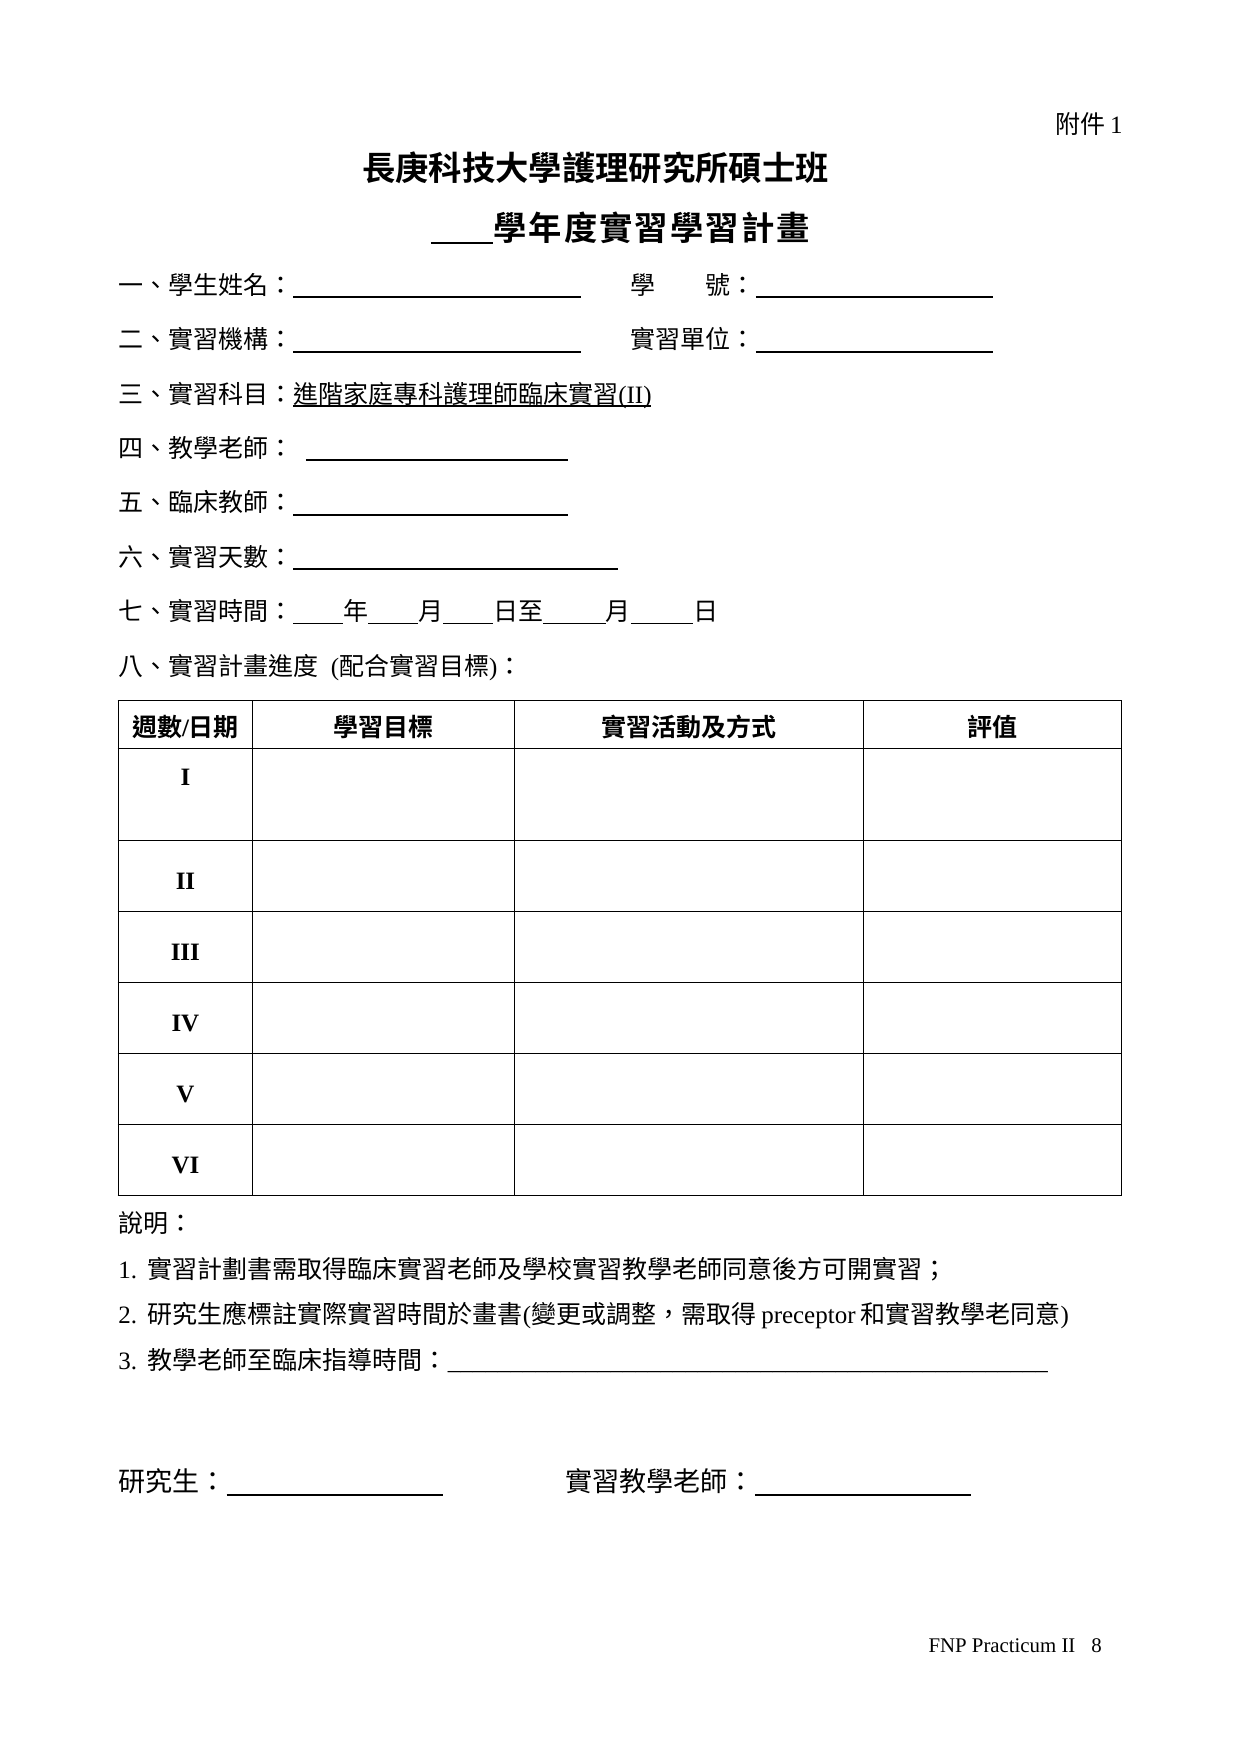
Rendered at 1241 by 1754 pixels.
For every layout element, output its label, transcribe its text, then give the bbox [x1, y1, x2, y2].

text 八、實習計畫進度 (配合實習目標)： [118, 646, 1122, 682]
list 研究生應標註實際實習時間於畫書(變更或調整，需取得preceptor和實習教學老同意) [118, 1287, 1122, 1333]
text 七、實習時間： 年 月 日至 月 日 [118, 592, 1122, 628]
text 說明： [118, 1196, 1122, 1241]
text 一、學生姓名： 學 號： [118, 265, 1122, 302]
text 附件1 [218, 97, 1122, 142]
table_cell [864, 912, 1121, 982]
table_cell [864, 841, 1121, 911]
table_cell [515, 912, 863, 982]
table_cell [253, 749, 514, 840]
table_cell [864, 983, 1121, 1053]
table_cell V [119, 1054, 252, 1124]
list 教學老師至臨床指導時間：________________________________________________ [118, 1333, 1122, 1379]
table_cell III [119, 912, 252, 982]
table_cell II [119, 841, 252, 911]
text 長庚科技大學護理研究所碩士班 [118, 142, 1072, 190]
table_cell [515, 841, 863, 911]
text 學年度實習學習計畫 [118, 190, 1122, 253]
table_cell [515, 983, 863, 1053]
table_cell [864, 1054, 1121, 1124]
text 四、教學老師： [118, 428, 1122, 465]
text 二、實習機構： 實習單位： [118, 320, 1122, 356]
text 六、實習天數： [118, 537, 1122, 573]
text 五、臨床教師： [118, 483, 1122, 519]
table_cell [864, 749, 1121, 840]
table_cell [253, 983, 514, 1053]
table_cell [515, 1125, 863, 1194]
table_cell [864, 1125, 1121, 1194]
table_cell IV [119, 983, 252, 1053]
table_cell VI [119, 1125, 252, 1194]
list 實習計劃書需取得臨床實習老師及學校實習教學老師同意後方可開實習； [118, 1241, 1122, 1287]
table_cell [253, 912, 514, 982]
table_cell [253, 1125, 514, 1194]
table_header 週數/日期 [119, 701, 252, 748]
table_cell [253, 841, 514, 911]
text 三、實習科目：進階家庭專科護理師臨床實習(II) [118, 374, 1122, 410]
table_cell [515, 749, 863, 840]
table_cell [515, 1054, 863, 1124]
table_header 評值 [864, 701, 1121, 748]
table_header 學習目標 [253, 701, 514, 748]
text 研究生： 實習教學老師： [118, 1441, 1122, 1504]
table_cell I [119, 749, 252, 840]
table_cell [253, 1054, 514, 1124]
table_header 實習活動及方式 [515, 701, 863, 748]
